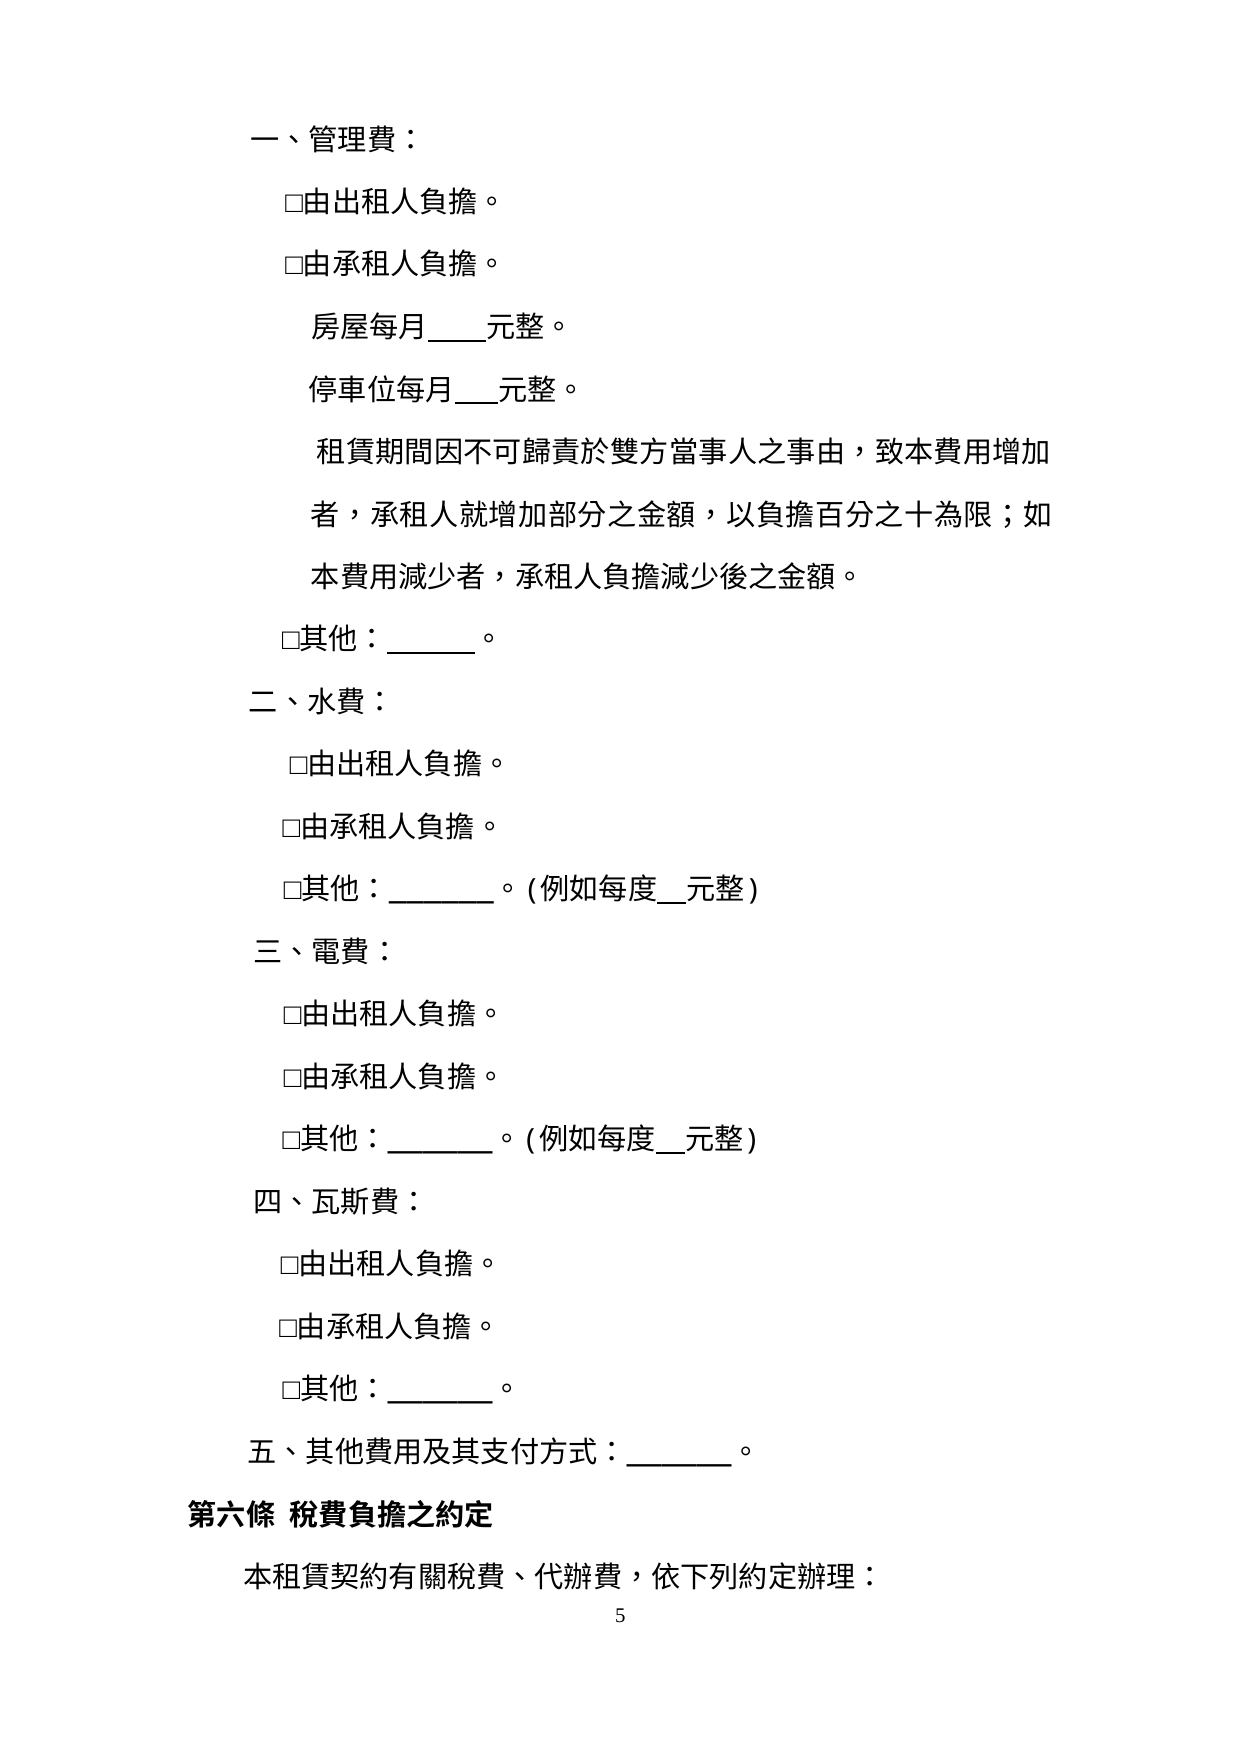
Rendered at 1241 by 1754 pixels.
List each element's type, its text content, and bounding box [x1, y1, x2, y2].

text 房屋每月 元整。 [286, 283, 1053, 346]
text □由出租人負擔。 [187, 158, 1053, 221]
text □由承租人負擔。 [241, 783, 1053, 846]
text 停車位每月 元整。 [301, 346, 1053, 408]
text □其他： 。 [279, 596, 1053, 658]
text 四、瓦斯費： [187, 1158, 1053, 1221]
text □由承租人負擔。 [283, 1033, 1053, 1096]
text □由出租人負擔。 [281, 1221, 1053, 1283]
text □其他：______。 [282, 1346, 1053, 1408]
text □其他：______。(例如每度 元整) [282, 1096, 1053, 1158]
text □由出租人負擔。 [283, 971, 1053, 1033]
text 租賃期間因不可歸責於雙方當事人之事由，致本費用增加者，承租人就增加部分之金額，以負擔百分之十為限；如本費用減少者，承租人負擔減少後之金額。 [298, 408, 1053, 596]
text 本租賃契約有關稅費、代辦費，依下列約定辦理： [215, 1533, 1053, 1596]
text 一、管理費： [218, 96, 1053, 158]
text 三、電費： [253, 908, 1053, 971]
text □由出租人負擔。 [253, 721, 1053, 783]
text 五、其他費用及其支付方式：______。 [247, 1408, 1053, 1471]
text □由承租人負擔。 [187, 221, 1053, 283]
text □其他：______。(例如每度 元整) [281, 846, 1053, 908]
text 二、水費： [249, 658, 1053, 721]
text □由承租人負擔。 [279, 1283, 1053, 1346]
text 第六條 稅費負擔之約定 [187, 1471, 1053, 1533]
